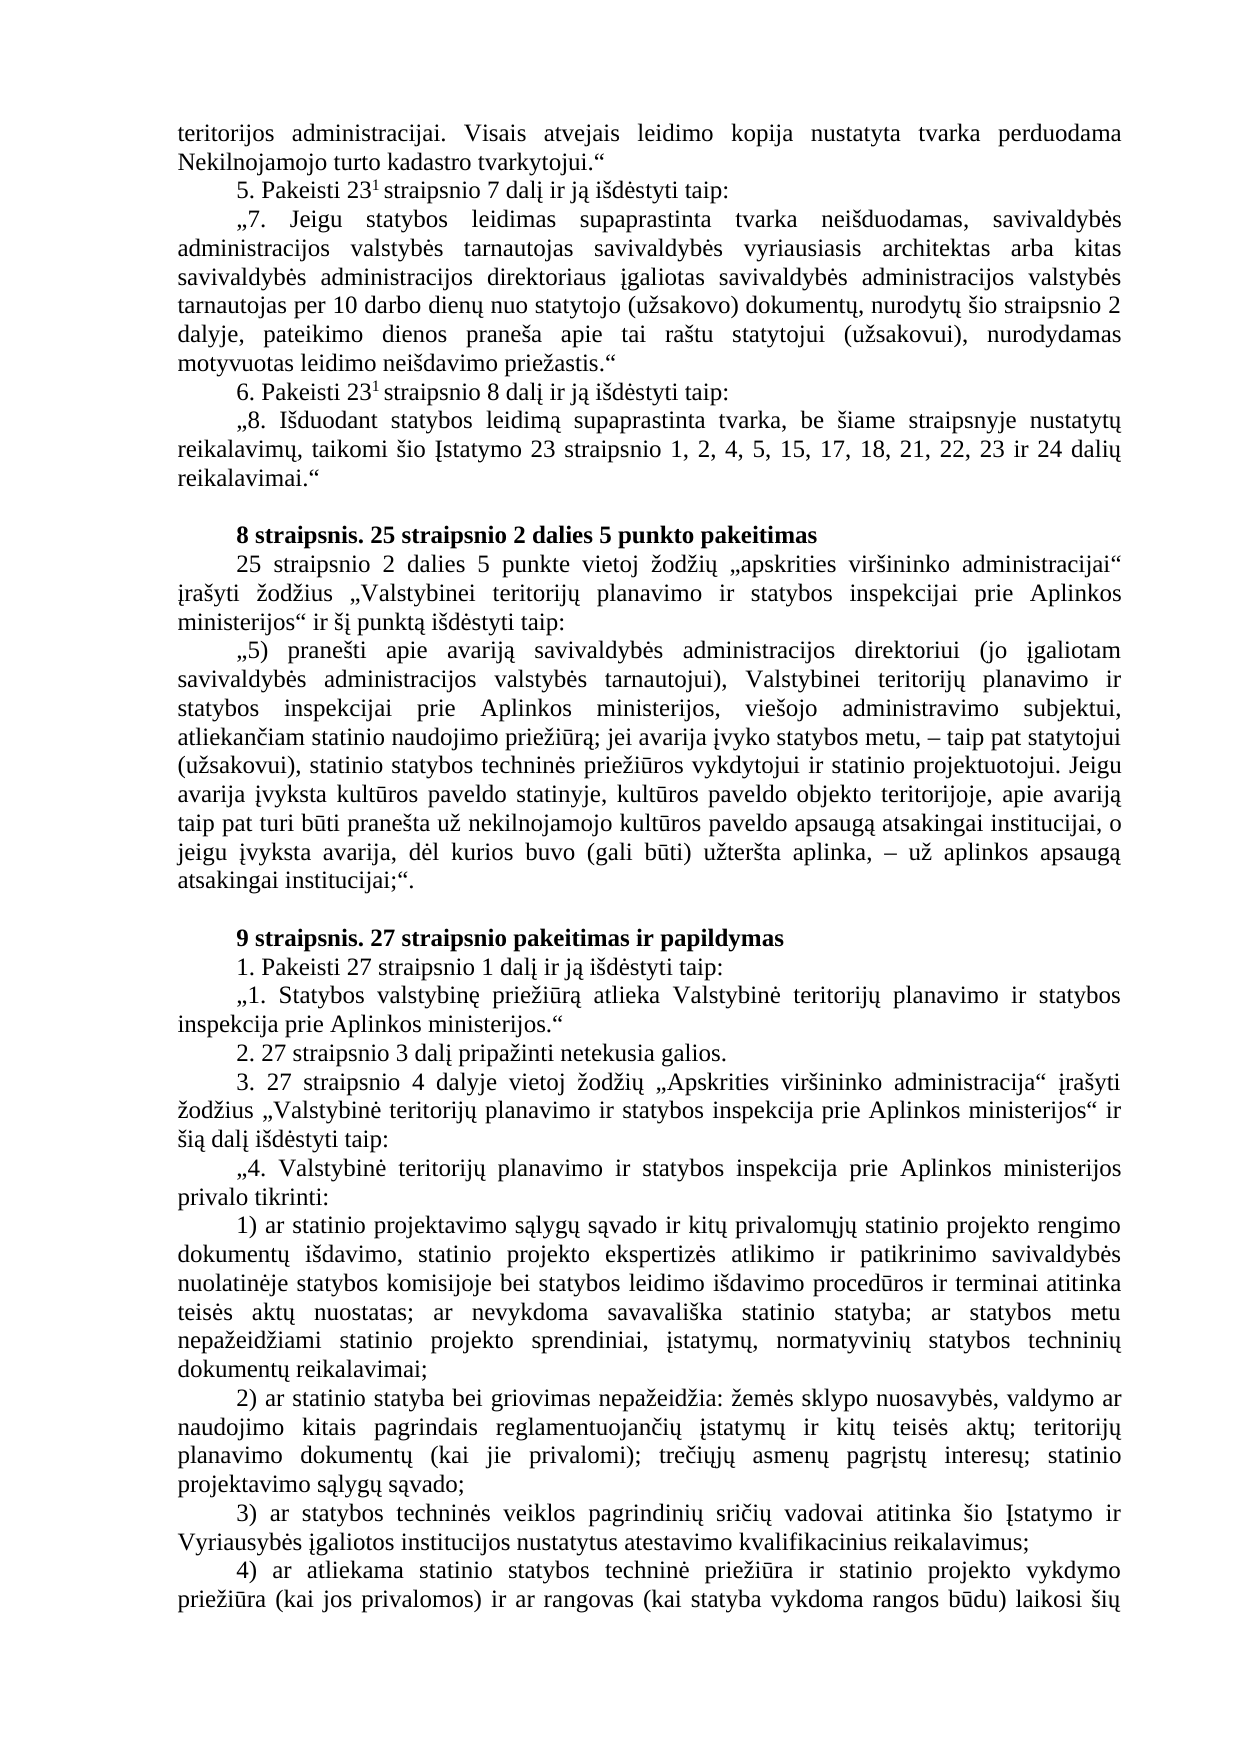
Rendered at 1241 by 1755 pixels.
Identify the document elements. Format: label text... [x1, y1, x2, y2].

text 6. Pakeisti 231 straipsnio 8 dalį ir ją išdėstyti taip: [177, 377, 1122, 406]
text „7. Jeigu statybos leidimas supaprastinta tvarka neišduodamas, savivaldybės administracijos valstybės tarnautojas savivaldybės vyriausiasis architektas arba kitas savivaldybės administracijos direktoriaus įgaliotas savivaldybės administracijos valstybės tarnautojas per 10 darbo dienų nuo statytojo (užsakovo) dokumentų, nurodytų šio straipsnio 2 dalyje, pateikimo dienos praneša apie tai raštu statytojui (užsakovui), nurodydamas motyvuotas leidimo neišdavimo priežastis.“ [177, 204, 1122, 377]
text 25 straipsnio 2 dalies 5 punkte vietoj žodžių „apskrities viršininko administracijai“ įrašyti žodžius „Valstybinei teritorijų planavimo ir statybos inspekcijai prie Aplinkos ministerijos“ ir šį punktą išdėstyti taip: [177, 549, 1122, 636]
text teritorijos administracijai. Visais atvejais leidimo kopija nustatyta tvarka perduodama Nekilnojamojo turto kadastro tvarkytojui.“ [177, 118, 1122, 176]
text 1. Pakeisti 27 straipsnio 1 dalį ir ją išdėstyti taip: [177, 952, 1122, 981]
text „8. Išduodant statybos leidimą supaprastinta tvarka, be šiame straipsnyje nustatytų reikalavimų, taikomi šio Įstatymo 23 straipsnio 1, 2, 4, 5, 15, 17, 18, 21, 22, 23 ir 24 dalių reikalavimai.“ [177, 406, 1122, 492]
text 5. Pakeisti 231 straipsnio 7 dalį ir ją išdėstyti taip: [177, 176, 1122, 204]
text 9 straipsnis. 27 straipsnio pakeitimas ir papildymas [177, 923, 1122, 952]
text „4. Valstybinė teritorijų planavimo ir statybos inspekcija prie Aplinkos ministerijos privalo tikrinti: [177, 1153, 1122, 1211]
text 1) ar statinio projektavimo sąlygų sąvado ir kitų privalomųjų statinio projekto rengimo dokumentų išdavimo, statinio projekto ekspertizės atlikimo ir patikrinimo savivaldybės nuolatinėje statybos komisijoje bei statybos leidimo išdavimo procedūros ir terminai atitinka teisės aktų nuostatas; ar nevykdoma savavališka statinio statyba; ar statybos metu nepažeidžiami statinio projekto sprendiniai, įstatymų, normatyvinių statybos techninių dokumentų reikalavimai; [177, 1211, 1122, 1383]
text 2. 27 straipsnio 3 dalį pripažinti netekusia galios. [177, 1038, 1122, 1067]
text 2) ar statinio statyba bei griovimas nepažeidžia: žemės sklypo nuosavybės, valdymo ar naudojimo kitais pagrindais reglamentuojančių įstatymų ir kitų teisės aktų; teritorijų planavimo dokumentų (kai jie privalomi); trečiųjų asmenų pagrįstų interesų; statinio projektavimo sąlygų sąvado; [177, 1383, 1122, 1498]
text 4) ar atliekama statinio statybos techninė priežiūra ir statinio projekto vykdymo priežiūra (kai jos privalomos) ir ar rangovas (kai statyba vykdoma rangos būdu) laikosi šių [177, 1556, 1122, 1613]
text „1. Statybos valstybinę priežiūrą atlieka Valstybinė teritorijų planavimo ir statybos inspekcija prie Aplinkos ministerijos.“ [177, 981, 1122, 1038]
text 8 straipsnis. 25 straipsnio 2 dalies 5 punkto pakeitimas [177, 521, 1122, 549]
text 3. 27 straipsnio 4 dalyje vietoj žodžių „Apskrities viršininko administracija“ įrašyti žodžius „Valstybinė teritorijų planavimo ir statybos inspekcija prie Aplinkos ministerijos“ ir šią dalį išdėstyti taip: [177, 1067, 1122, 1153]
text „5) pranešti apie avariją savivaldybės administracijos direktoriui (jo įgaliotam savivaldybės administracijos valstybės tarnautojui), Valstybinei teritorijų planavimo ir statybos inspekcijai prie Aplinkos ministerijos, viešojo administravimo subjektui, atliekančiam statinio naudojimo priežiūrą; jei avarija įvyko statybos metu, – taip pat statytojui (užsakovui), statinio statybos techninės priežiūros vykdytojui ir statinio projektuotojui. Jeigu avarija įvyksta kultūros paveldo statinyje, kultūros paveldo objekto teritorijoje, apie avariją taip pat turi būti pranešta už nekilnojamojo kultūros paveldo apsaugą atsakingai institucijai, o jeigu įvyksta avarija, dėl kurios buvo (gali būti) užteršta aplinka, – už aplinkos apsaugą atsakingai institucijai;“. [177, 636, 1122, 894]
text 3) ar statybos techninės veiklos pagrindinių sričių vadovai atitinka šio Įstatymo ir Vyriausybės įgaliotos institucijos nustatytus atestavimo kvalifikacinius reikalavimus; [177, 1498, 1122, 1556]
